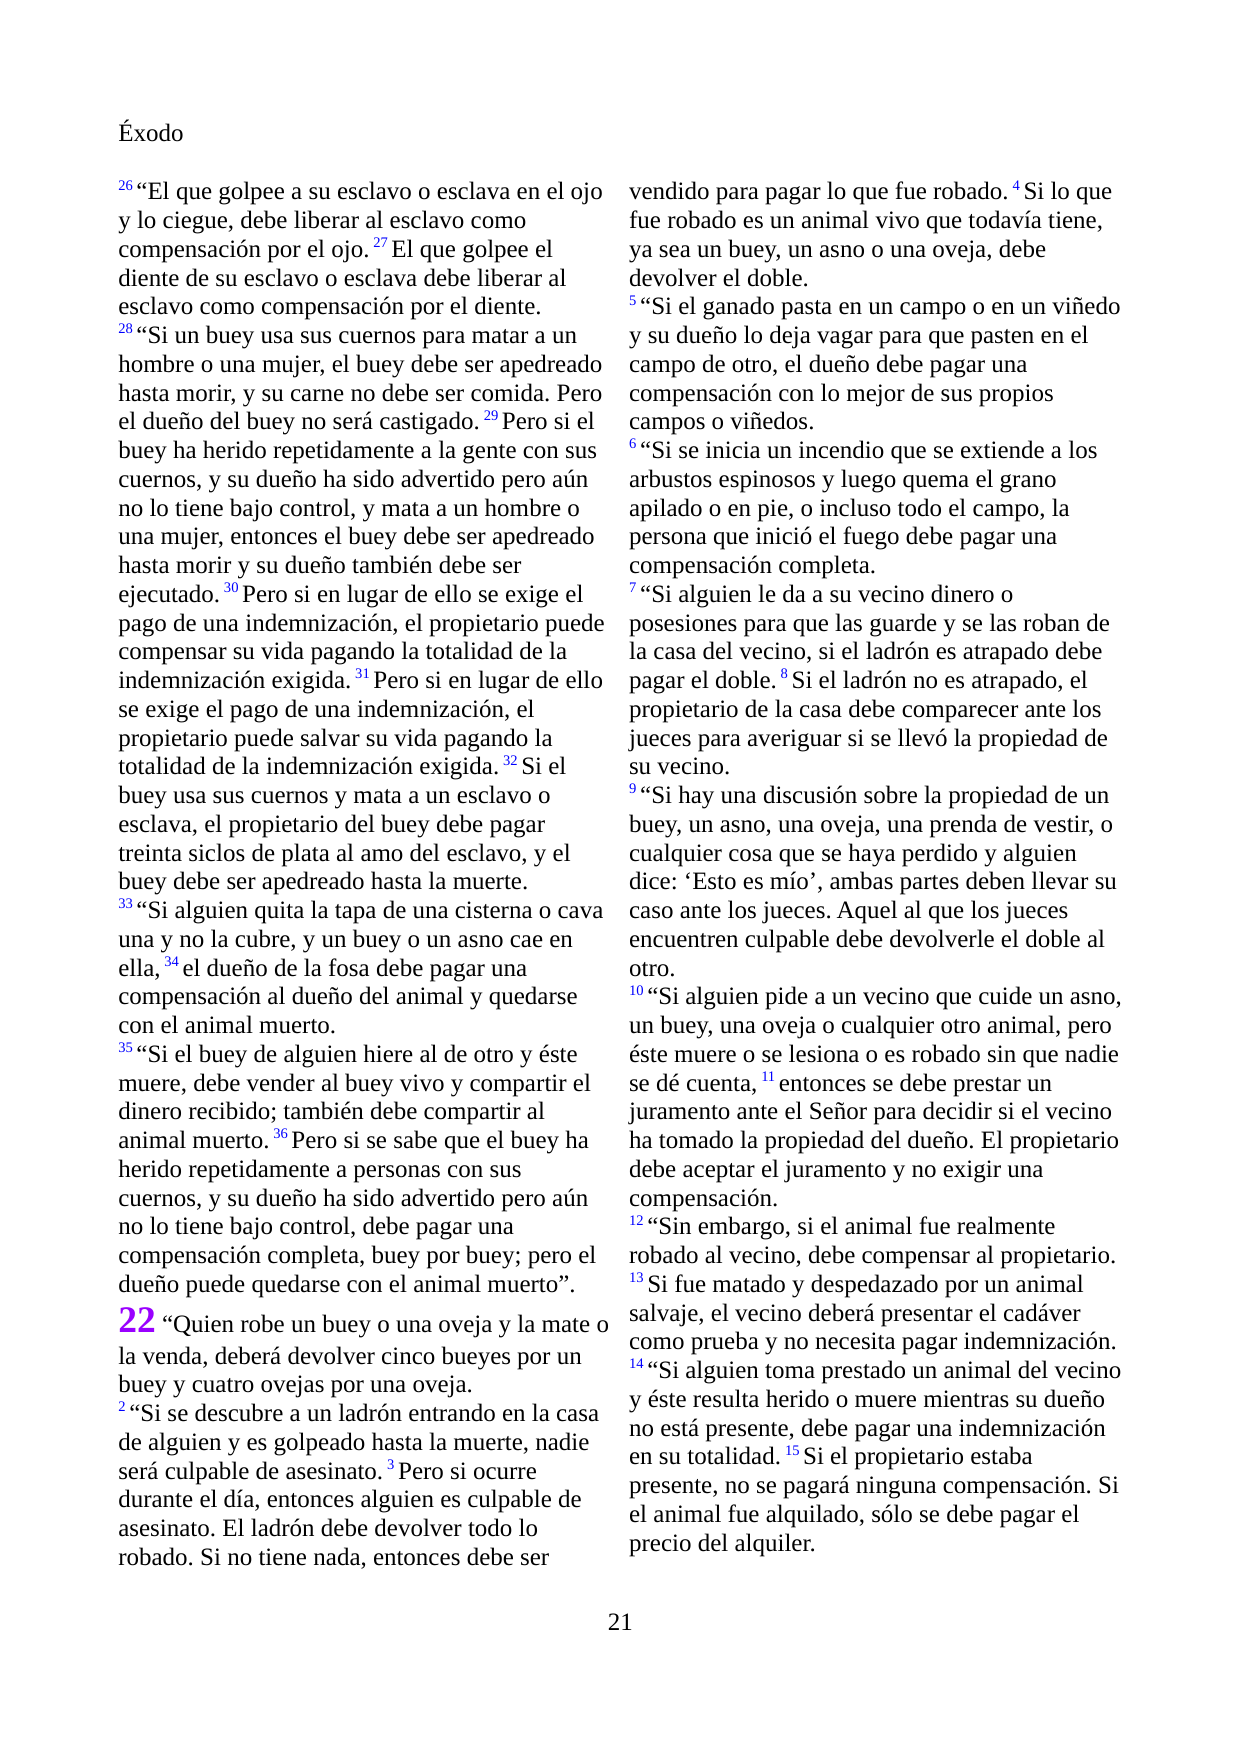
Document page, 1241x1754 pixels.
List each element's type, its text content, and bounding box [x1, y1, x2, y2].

text 35 “Si el buey de alguien hiere al de otro y éste muere, debe vender al buey vivo y compartir el dinero recibido; también debe compartir al animal muerto. 36 Pero si se sabe que el buey ha herido repetidamente a personas con sus cuernos, y su dueño ha sido advertido pero aún no lo tiene bajo control, debe pagar una compensación completa, buey por buey; pero el dueño puede quedarse con el animal muerto”. [118, 1039, 611, 1298]
text 10 “Si alguien pide a un vecino que cuide un asno, un buey, una oveja o cualquier otro animal, pero éste muere o se lesiona o es robado sin que nadie se dé cuenta, 11 entonces se debe prestar un juramento ante el Señor para decidir si el vecino ha tomado la propiedad del dueño. El propietario debe aceptar el juramento y no exigir una compensación. [629, 981, 1122, 1211]
text 28 “Si un buey usa sus cuernos para matar a un hombre o una mujer, el buey debe ser apedreado hasta morir, y su carne no debe ser comida. Pero el dueño del buey no será castigado. 29 Pero si el buey ha herido repetidamente a la gente con sus cuernos, y su dueño ha sido advertido pero aún no lo tiene bajo control, y mata a un hombre o una mujer, entonces el buey debe ser apedreado hasta morir y su dueño también debe ser ejecutado. 30 Pero si en lugar de ello se exige el pago de una indemnización, el propietario puede compensar su vida pagando la totalidad de la indemnización exigida. 31 Pero si en lugar de ello se exige el pago de una indemnización, el propietario puede salvar su vida pagando la totalidad de la indemnización exigida. 32 Si el buey usa sus cuernos y mata a un esclavo o esclava, el propietario del buey debe pagar treinta siclos de plata al amo del esclavo, y el buey debe ser apedreado hasta la muerte. [118, 320, 611, 895]
text 14 “Si alguien toma prestado un animal del vecino y éste resulta herido o muere mientras su dueño no está presente, debe pagar una indemnización en su totalidad. 15 Si el propietario estaba presente, no se pagará ninguna compensación. Si el animal fue alquilado, sólo se debe pagar el precio del alquiler. [629, 1355, 1122, 1556]
text 6 “Si se inicia un incendio que se extiende a los arbustos espinosos y luego quema el grano apilado o en pie, o incluso todo el campo, la persona que inició el fuego debe pagar una compensación completa. [629, 435, 1122, 579]
text 5 “Si el ganado pasta en un campo o en un viñedo y su dueño lo deja vagar para que pasten en el campo de otro, el dueño debe pagar una compensación con lo mejor de sus propios campos o viñedos. [629, 291, 1122, 435]
text 22 “Quien robe un buey o una oveja y la mate o la venda, deberá devolver cinco bueyes por un buey y cuatro ovejas por una oveja. [118, 1298, 611, 1398]
text 9 “Si hay una discusión sobre la propiedad de un buey, un asno, una oveja, una prenda de vestir, o cualquier cosa que se haya perdido y alguien dice: ‘Esto es mío’, ambas partes deben llevar su caso ante los jueces. Aquel al que los jueces encuentren culpable debe devolverle el doble al otro. [629, 780, 1122, 981]
text 12 “Sin embargo, si el animal fue realmente robado al vecino, debe compensar al propietario. 13 Si fue matado y despedazado por un animal salvaje, el vecino deberá presentar el cadáver como prueba y no necesita pagar indemnización. [629, 1211, 1122, 1355]
text 7 “Si alguien le da a su vecino dinero o posesiones para que las guarde y se las roban de la casa del vecino, si el ladrón es atrapado debe pagar el doble. 8 Si el ladrón no es atrapado, el propietario de la casa debe comparecer ante los jueces para averiguar si se llevó la propiedad de su vecino. [629, 579, 1122, 780]
text 26 “El que golpee a su esclavo o esclava en el ojo y lo ciegue, debe liberar al esclavo como compensación por el ojo. 27 El que golpee el diente de su esclavo o esclava debe liberar al esclavo como compensación por el diente. [118, 176, 611, 320]
text vendido para pagar lo que fue robado. 4 Si lo que fue robado es un animal vivo que todavía tiene, ya sea un buey, un asno o una oveja, debe devolver el doble. [629, 176, 1122, 291]
text 33 “Si alguien quita la tapa de una cisterna o cava una y no la cubre, y un buey o un asno cae en ella, 34 el dueño de la fosa debe pagar una compensación al dueño del animal y quedarse con el animal muerto. [118, 895, 611, 1039]
text 2 “Si se descubre a un ladrón entrando en la casa de alguien y es golpeado hasta la muerte, nadie será culpable de asesinato. 3 Pero si ocurre durante el día, entonces alguien es culpable de asesinato. El ladrón debe devolver todo lo robado. Si no tiene nada, entonces debe ser [118, 1398, 611, 1571]
